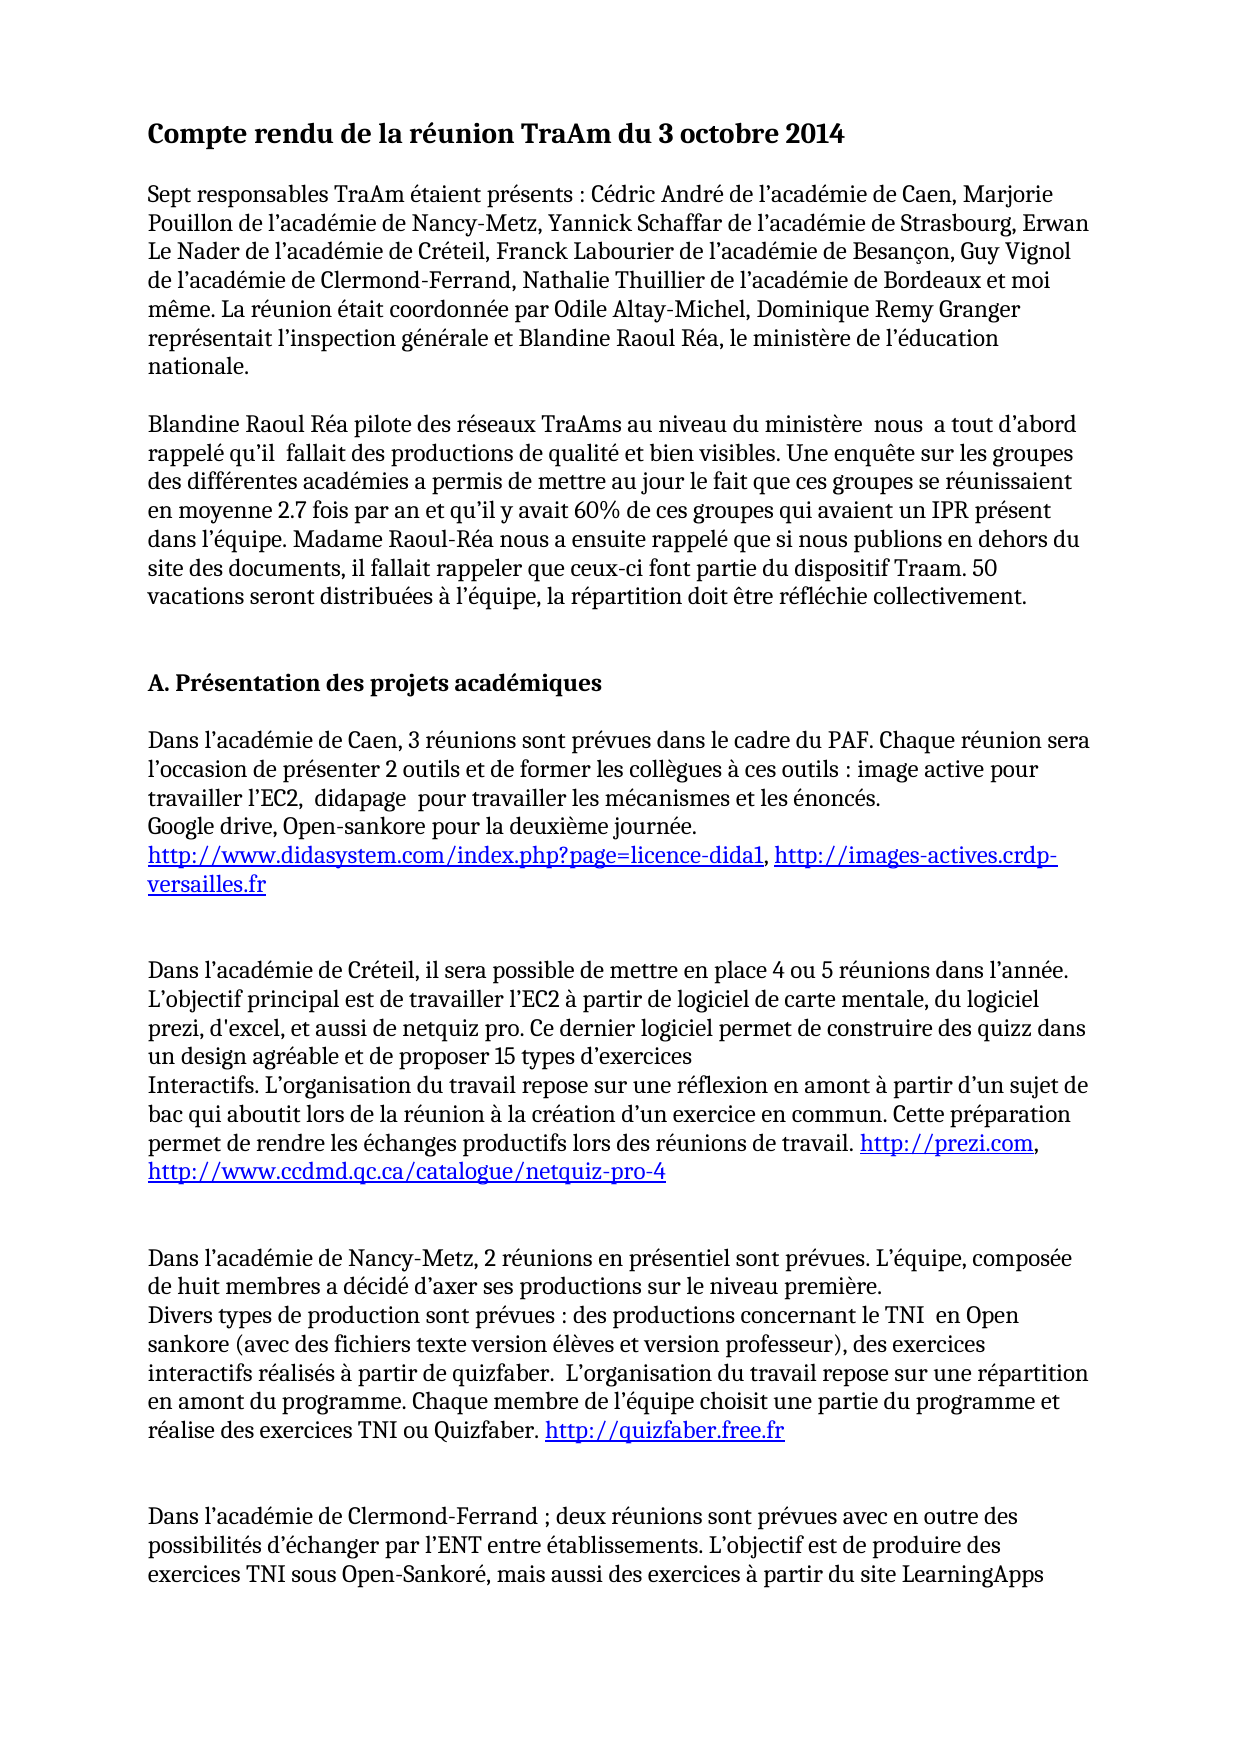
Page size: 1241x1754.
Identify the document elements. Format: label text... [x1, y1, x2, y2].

text Blandine Raoul Réa pilote des réseaux TraAms au niveau du ministère nous a tout d’abord rappelé qu’il fallait des productions de qualité et bien visibles. Une enquête sur les groupes des différentes académies a permis de mettre au jour le fait que ces groupes se réunissaient en moyenne 2.7 fois par an et qu’il y avait 60% de ces groupes qui avaient un IPR présent dans l’équipe. Madame Raoul-Réa nous a ensuite rappelé que si nous publions en dehors du site des documents, il fallait rappeler que ceux-ci font partie du dispositif Traam. 50 vacations seront distribuées à l’équipe, la répartition doit être réfléchie collectivement. [148, 410, 1092, 611]
text Interactifs. L’organisation du travail repose sur une réflexion en amont à partir d’un sujet de bac qui aboutit lors de la réunion à la création d’un exercice en commun. Cette préparation permet de rendre les échanges productifs lors des réunions de travail. http://prezi.com, http://www.ccdmd.qc.ca/catalogue/netquiz-pro-4 [148, 1071, 1092, 1186]
text A. Présentation des projets académiques [148, 668, 1092, 697]
text Dans l’académie de Nancy-Metz, 2 réunions en présentiel sont prévues. L’équipe, composée de huit membres a décidé d’axer ses productions sur le niveau première. [148, 1243, 1092, 1301]
text Compte rendu de la réunion TraAm du 3 octobre 2014 [148, 117, 1092, 151]
text Divers types de production sont prévues : des productions concernant le TNI en Open sankore (avec des fichiers texte version élèves et version professeur), des exercices interactifs réalisés à partir de quizfaber. L’organisation du travail repose sur une répartition en amont du programme. Chaque membre de l’équipe choisit une partie du programme et réalise des exercices TNI ou Quizfaber. http://quizfaber.free.fr [148, 1301, 1092, 1445]
text Dans l’académie de Clermond-Ferrand ; deux réunions sont prévues avec en outre des possibilités d’échanger par l’ENT entre établissements. L’objectif est de produire des exercices TNI sous Open-Sankoré, mais aussi des exercices à partir du site LearningApps [148, 1502, 1092, 1588]
text Sept responsables TraAm étaient présents : Cédric André de l’académie de Caen, Marjorie Pouillon de l’académie de Nancy-Metz, Yannick Schaffar de l’académie de Strasbourg, Erwan Le Nader de l’académie de Créteil, Franck Labourier de l’académie de Besançon, Guy Vignol de l’académie de Clermond-Ferrand, Nathalie Thuillier de l’académie de Bordeaux et moi même. La réunion était coordonnée par Odile Altay-Michel, Dominique Remy Granger représentait l’inspection générale et Blandine Raoul Réa, le ministère de l’éducation nationale. [148, 180, 1092, 381]
text Dans l’académie de Caen, 3 réunions sont prévues dans le cadre du PAF. Chaque réunion sera l’occasion de présenter 2 outils et de former les collègues à ces outils : image active pour travailler l’EC2, didapage pour travailler les mécanismes et les énoncés. [148, 726, 1092, 812]
text Google drive, Open-sankore pour la deuxième journée. http://www.didasystem.com/index.php?page=licence-dida1, http://images-actives.crdp-versailles.fr [148, 812, 1092, 898]
text Dans l’académie de Créteil, il sera possible de mettre en place 4 ou 5 réunions dans l’année. L’objectif principal est de travailler l’EC2 à partir de logiciel de carte mentale, du logiciel prezi, d'excel, et aussi de netquiz pro. Ce dernier logiciel permet de construire des quizz dans un design agréable et de proposer 15 types d’exercices [148, 956, 1092, 1071]
